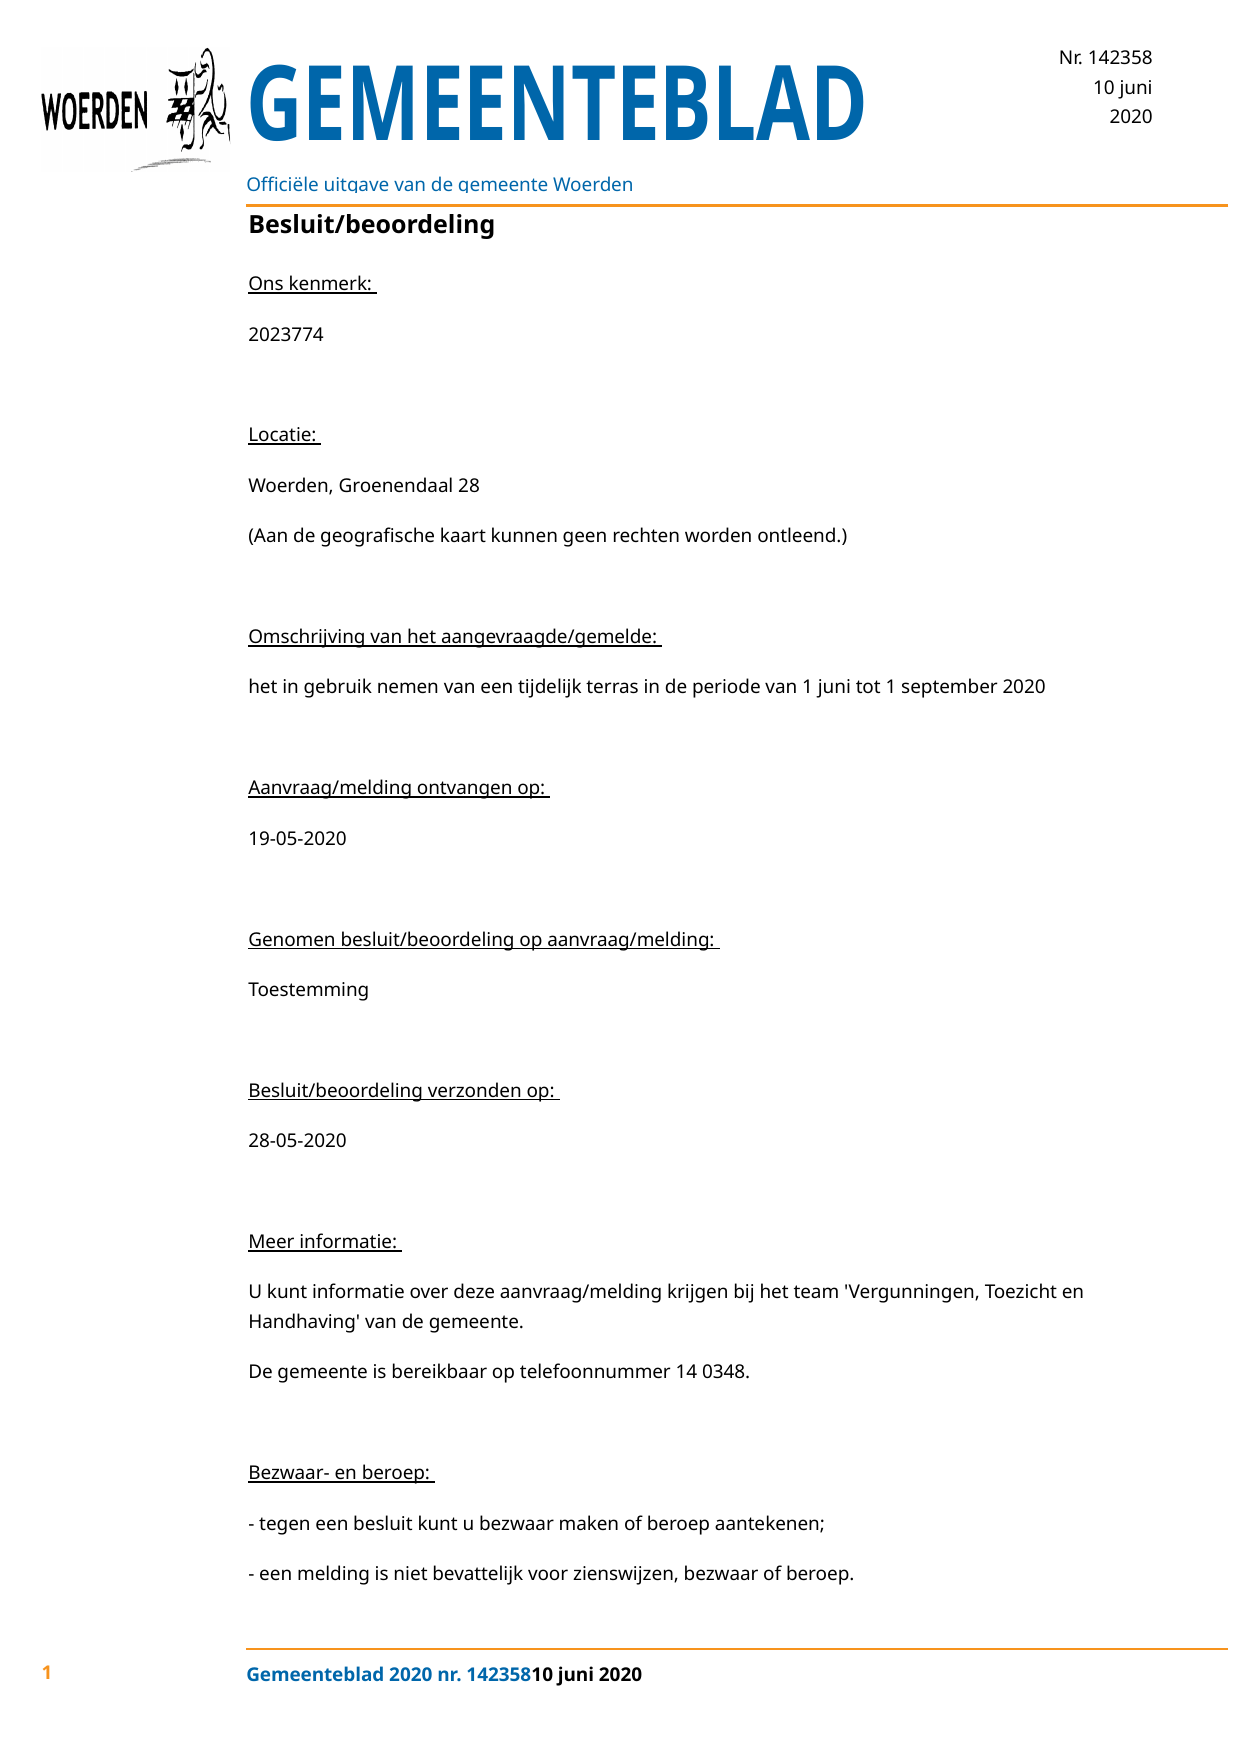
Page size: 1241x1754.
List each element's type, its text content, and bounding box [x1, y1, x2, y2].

text De gemeente is bereikbaar op telefoonnummer 14 0348. [248, 1359, 1152, 1384]
text (Aan de geografische kaart kunnen geen rechten worden ontleend.) [248, 522, 1152, 548]
text 2023774 [248, 321, 1152, 346]
text Bezwaar- en beroep: [248, 1459, 1152, 1485]
text Locatie: [248, 422, 1152, 447]
text Meer informatie: [248, 1228, 1152, 1254]
text 28-05-2020 [248, 1127, 1152, 1153]
text Woerden, Groenendaal 28 [248, 472, 1152, 498]
text Toestemming [248, 976, 1152, 1002]
text Aanvraag/melding ontvangen op: [248, 774, 1152, 800]
text Ons kenmerk: [248, 270, 1152, 296]
text Besluit/beoordeling verzonden op: [248, 1077, 1152, 1103]
text Omschrijving van het aangevraagde/gemelde: [248, 623, 1152, 649]
text U kunt informatie over deze aanvraag/melding krijgen bij het team 'Vergunningen, Toezicht en Handhaving' van de gemeente. [248, 1279, 1152, 1334]
picture [41, 47, 231, 172]
text - een melding is niet bevattelijk voor zienswijzen, bezwaar of beroep. [248, 1560, 1152, 1586]
text - tegen een besluit kunt u bezwaar maken of beroep aantekenen; [248, 1510, 1152, 1536]
text Besluit/beoordeling [248, 207, 1152, 241]
text 19-05-2020 [248, 825, 1152, 851]
text Genomen besluit/beoordeling op aanvraag/melding: [248, 926, 1152, 951]
text het in gebruik nemen van een tijdelijk terras in de periode van 1 juni tot 1 september 2020 [248, 674, 1152, 699]
